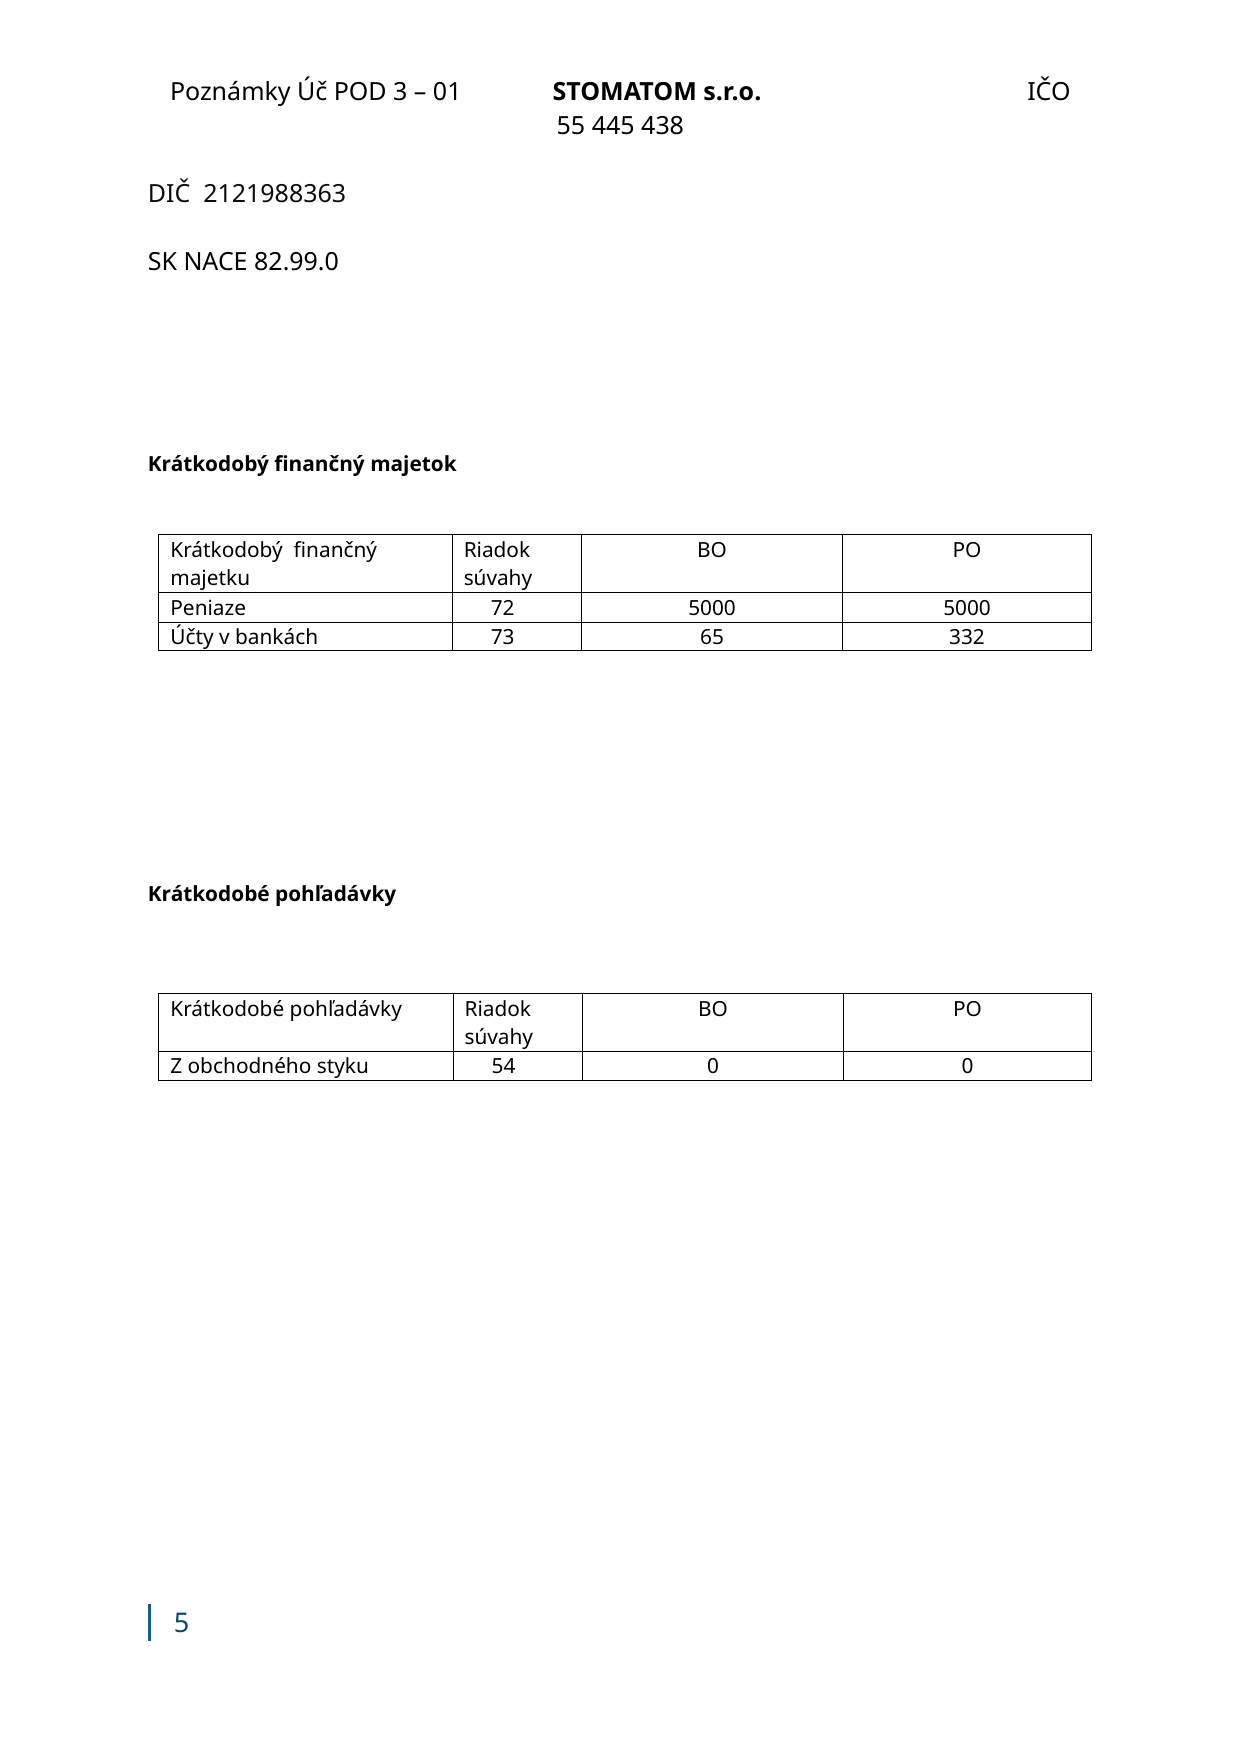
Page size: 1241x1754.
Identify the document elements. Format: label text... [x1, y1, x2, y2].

table_cell 72 [453, 593, 581, 621]
table_cell 73 [453, 623, 581, 650]
table_header Krátkodobý finančný majetku [159, 535, 452, 592]
table_cell 54 [454, 1052, 582, 1080]
text Krátkodobý finančný majetok [148, 449, 1093, 477]
table_cell 0 [583, 1052, 843, 1080]
table_cell Z obchodného styku [159, 1052, 453, 1080]
table_header Riadok súvahy [454, 994, 582, 1051]
table_cell 5000 [843, 593, 1091, 621]
table_cell Účty v bankách [159, 623, 452, 650]
table_header PO [844, 994, 1091, 1051]
table_cell 0 [844, 1052, 1091, 1080]
table_cell 332 [843, 623, 1091, 650]
table_header Krátkodobé pohľadávky [159, 994, 453, 1051]
table_cell 5000 [582, 593, 842, 621]
text Krátkodobé pohľadávky [148, 879, 1093, 907]
table_header PO [843, 535, 1091, 592]
table_header BO [582, 535, 842, 592]
table_cell 65 [582, 623, 842, 650]
table_header BO [583, 994, 843, 1051]
table_header Riadok súvahy [453, 535, 581, 592]
table_cell Peniaze [159, 593, 452, 621]
